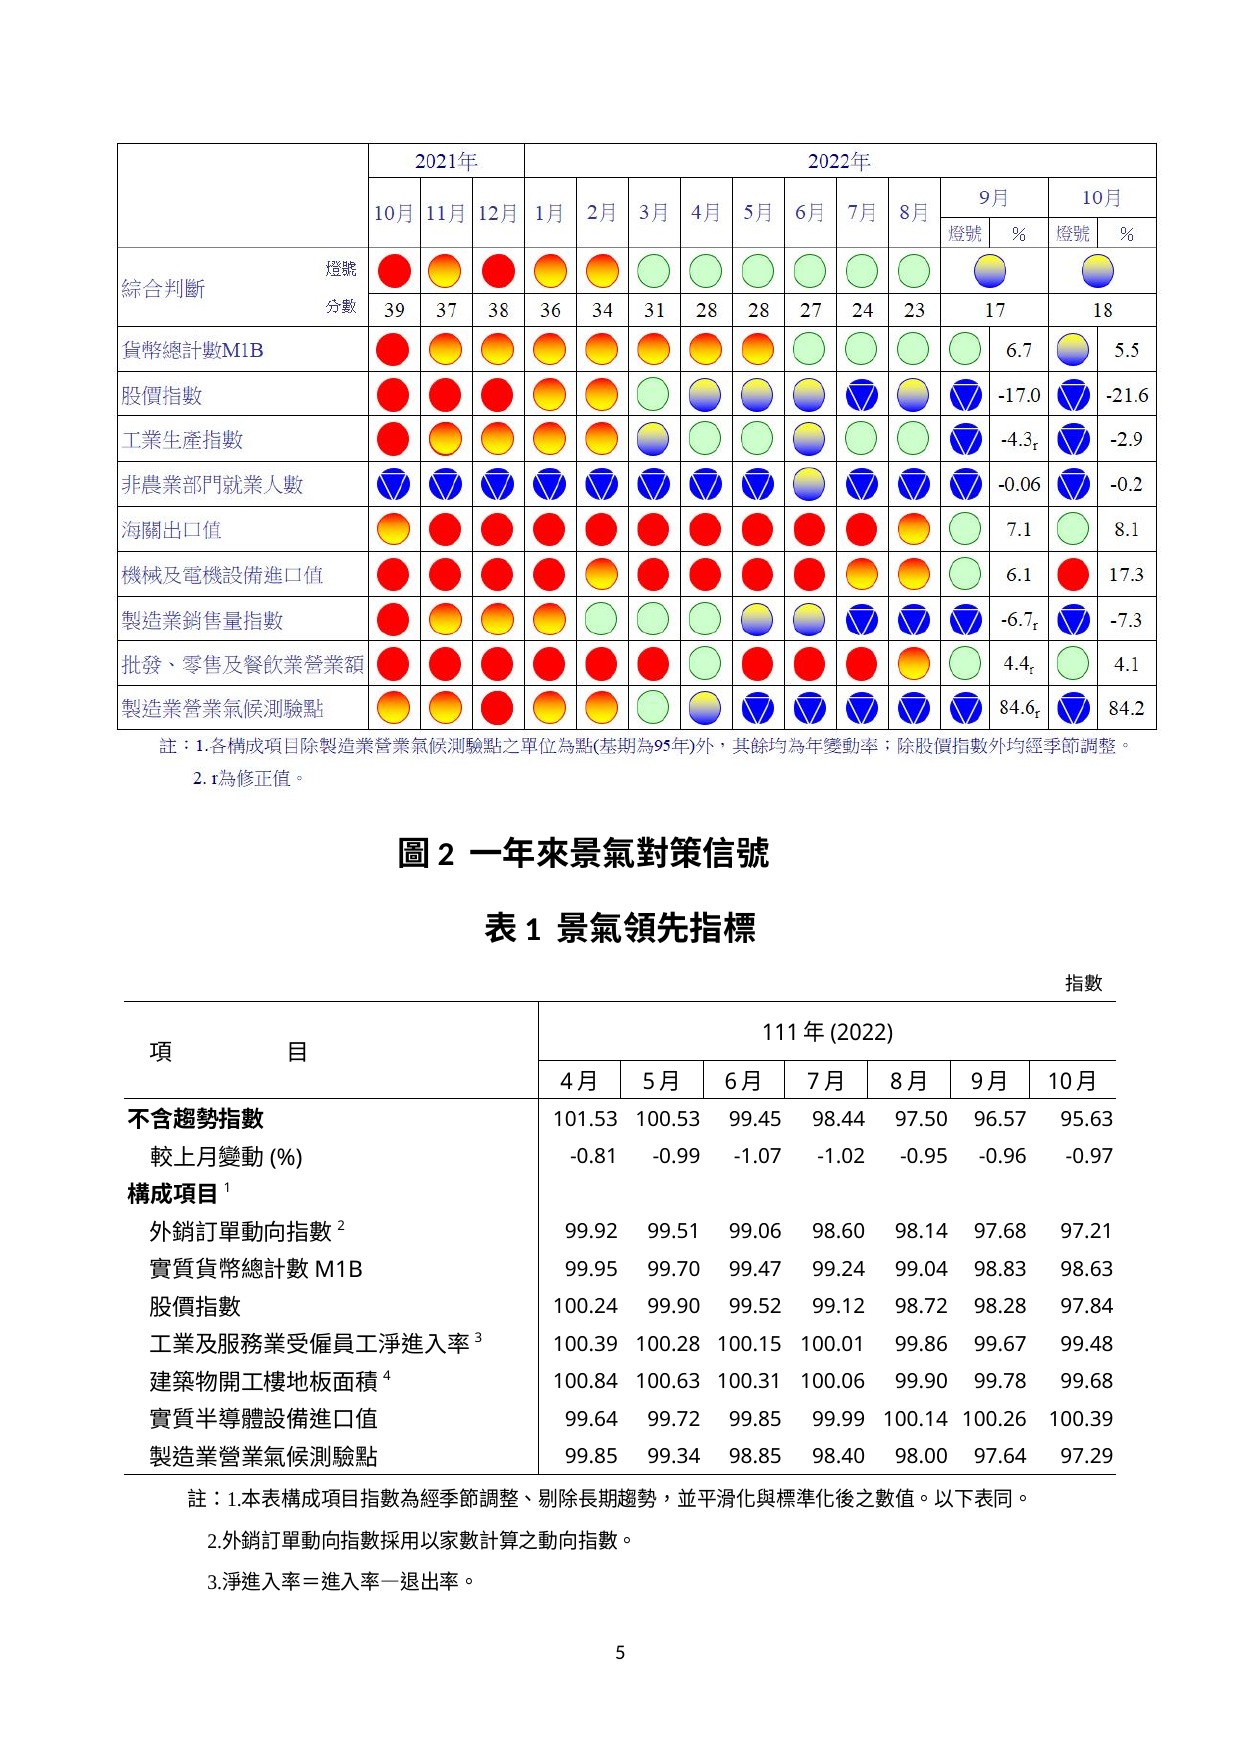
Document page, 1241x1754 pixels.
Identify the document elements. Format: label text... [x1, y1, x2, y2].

table_cell 98.85 [703, 1437, 784, 1474]
table_cell 99.86 [868, 1324, 951, 1362]
table_cell 100.63 [621, 1362, 703, 1399]
table_cell 99.48 [1030, 1324, 1116, 1362]
picture [113, 138, 1162, 797]
table_cell 7月 [785, 1061, 867, 1098]
table_header 111年 (2022) [539, 1002, 1116, 1059]
table_cell 96.57 [951, 1099, 1029, 1137]
table_cell 97.64 [951, 1437, 1029, 1474]
text 指數 [187, 964, 1103, 1001]
table_cell 99.68 [1030, 1362, 1116, 1399]
table_cell 98.14 [868, 1212, 951, 1249]
table_cell 99.85 [703, 1399, 784, 1437]
table_cell 100.31 [703, 1362, 784, 1399]
text 表1 景氣領先指標 [187, 889, 1053, 964]
table_cell 100.14 [868, 1399, 951, 1437]
table_cell 98.72 [868, 1287, 951, 1324]
table_cell 外銷訂單動向指數2 [124, 1212, 538, 1249]
table_cell [621, 1174, 703, 1212]
table_cell 100.84 [539, 1362, 621, 1399]
table_cell 工業及服務業受僱員工淨進入率3 [124, 1324, 538, 1362]
table_cell 99.85 [539, 1437, 621, 1474]
table_cell 建築物開工樓地板面積4 [124, 1362, 538, 1399]
table_cell 4月 [539, 1061, 620, 1098]
table_cell 97.68 [951, 1212, 1029, 1249]
table_cell 100.15 [703, 1324, 784, 1362]
table_cell 8月 [868, 1061, 950, 1098]
table_cell 100.26 [951, 1399, 1029, 1437]
table_cell 100.06 [785, 1362, 868, 1399]
table_cell 不含趨勢指數 [124, 1099, 538, 1137]
table_cell 99.24 [785, 1249, 868, 1287]
table_header 項 目 [124, 1002, 538, 1098]
table_cell 95.63 [1030, 1099, 1116, 1137]
table_cell -1.07 [703, 1137, 784, 1174]
table_cell 99.90 [868, 1362, 951, 1399]
text 2.外銷訂單動向指數採用以家數計算之動向指數。 [187, 1520, 1053, 1558]
table_cell 99.99 [785, 1399, 868, 1437]
table_cell [703, 1174, 784, 1212]
table_cell 98.00 [868, 1437, 951, 1474]
table_cell 99.72 [621, 1399, 703, 1437]
table_cell [1030, 1174, 1116, 1212]
table_cell 99.51 [621, 1212, 703, 1249]
table_cell 98.63 [1030, 1249, 1116, 1287]
table_cell 98.83 [951, 1249, 1029, 1287]
table_cell 101.53 [539, 1099, 621, 1137]
table_cell 100.24 [539, 1287, 621, 1324]
table_cell [539, 1174, 621, 1212]
table_cell 99.06 [703, 1212, 784, 1249]
table_cell 98.40 [785, 1437, 868, 1474]
table_cell 6月 [704, 1061, 784, 1098]
table_cell 99.95 [539, 1249, 621, 1287]
table_cell 99.78 [951, 1362, 1029, 1399]
table_cell 實質半導體設備進口值 [124, 1399, 538, 1437]
table_cell 98.60 [785, 1212, 868, 1249]
table_cell 99.34 [621, 1437, 703, 1474]
table_cell 97.29 [1030, 1437, 1116, 1474]
table_cell 構成項目1 [124, 1174, 538, 1212]
table_cell 99.67 [951, 1324, 1029, 1362]
text 註：1.本表構成項目指數為經季節調整、剔除長期趨勢，並平滑化與標準化後之數值。以下表同。 [187, 1479, 1053, 1516]
table_cell -0.97 [1030, 1137, 1116, 1174]
table_cell 100.39 [539, 1324, 621, 1362]
table_cell 99.64 [539, 1399, 621, 1437]
table_cell 100.53 [621, 1099, 703, 1137]
table_cell 97.21 [1030, 1212, 1116, 1249]
table_cell 股價指數 [124, 1287, 538, 1324]
table_cell 100.39 [1030, 1399, 1116, 1437]
table_cell 99.70 [621, 1249, 703, 1287]
table_cell 實質貨幣總計數M1B [124, 1249, 538, 1287]
table_cell [868, 1174, 951, 1212]
table_cell 99.92 [539, 1212, 621, 1249]
table_cell 99.52 [703, 1287, 784, 1324]
table_cell 較上月變動 (%) [124, 1137, 538, 1174]
table_cell -0.96 [951, 1137, 1029, 1174]
table_cell 98.28 [951, 1287, 1029, 1324]
table_cell 9月 [951, 1061, 1029, 1098]
table_cell 98.44 [785, 1099, 868, 1137]
table_cell -1.02 [785, 1137, 868, 1174]
table_cell 5月 [621, 1061, 703, 1098]
table_cell -0.95 [868, 1137, 951, 1174]
table_cell 99.12 [785, 1287, 868, 1324]
table_cell 99.90 [621, 1287, 703, 1324]
table_cell [951, 1174, 1029, 1212]
text 3.淨進入率＝進入率—退出率。 [187, 1561, 1053, 1599]
table_cell 100.28 [621, 1324, 703, 1362]
table_cell 97.50 [868, 1099, 951, 1137]
table_cell 10月 [1030, 1061, 1116, 1098]
table_cell 99.04 [868, 1249, 951, 1287]
table_cell 100.01 [785, 1324, 868, 1362]
table_cell 99.47 [703, 1249, 784, 1287]
table_cell [785, 1174, 868, 1212]
table_cell -0.99 [621, 1137, 703, 1174]
table_cell 97.84 [1030, 1287, 1116, 1324]
table_cell 99.45 [703, 1099, 784, 1137]
text 圖2 一年來景氣對策信號 [113, 797, 1053, 889]
table_cell 製造業營業氣候測驗點 [124, 1437, 538, 1474]
table_cell -0.81 [539, 1137, 621, 1174]
